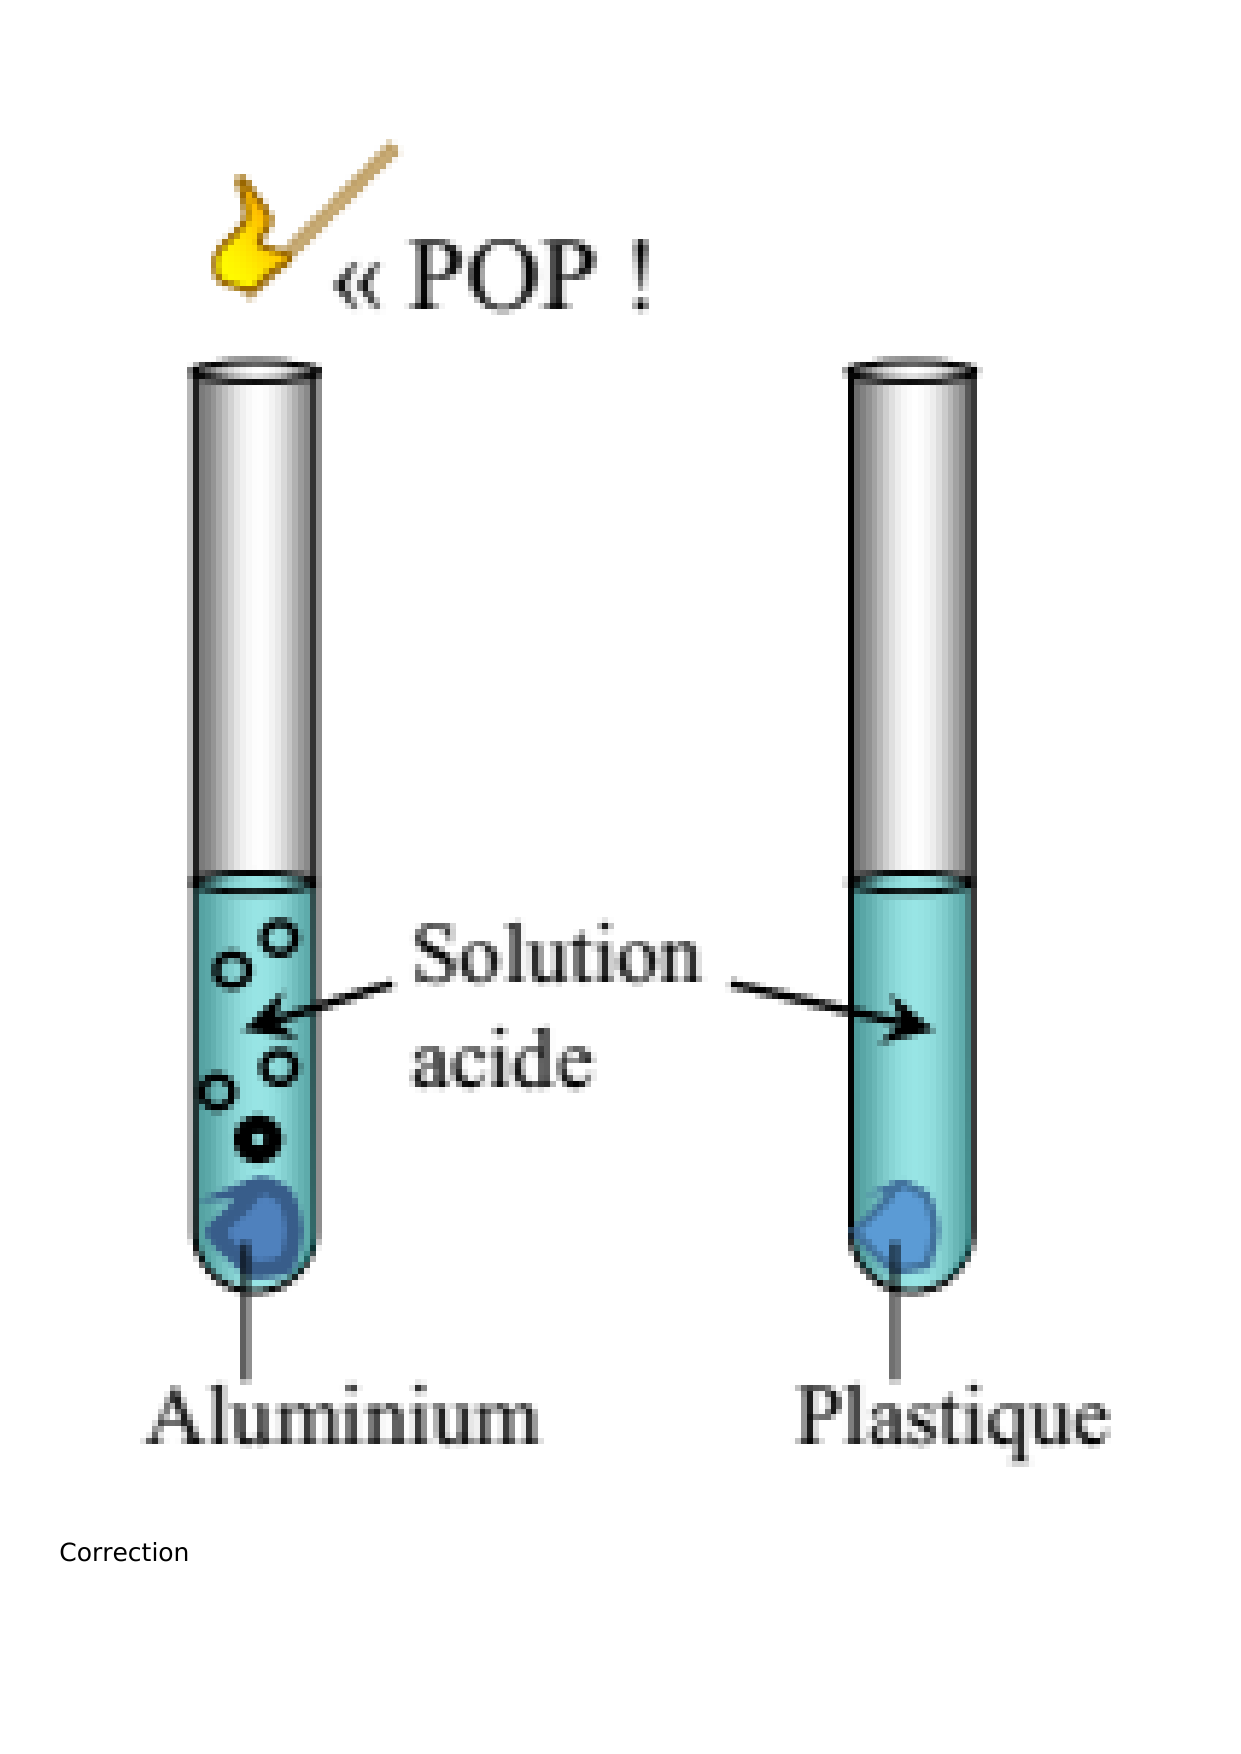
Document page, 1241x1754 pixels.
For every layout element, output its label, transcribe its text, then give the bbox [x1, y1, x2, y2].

text Correction [59, 1538, 1181, 1568]
picture [59, 59, 1182, 1526]
